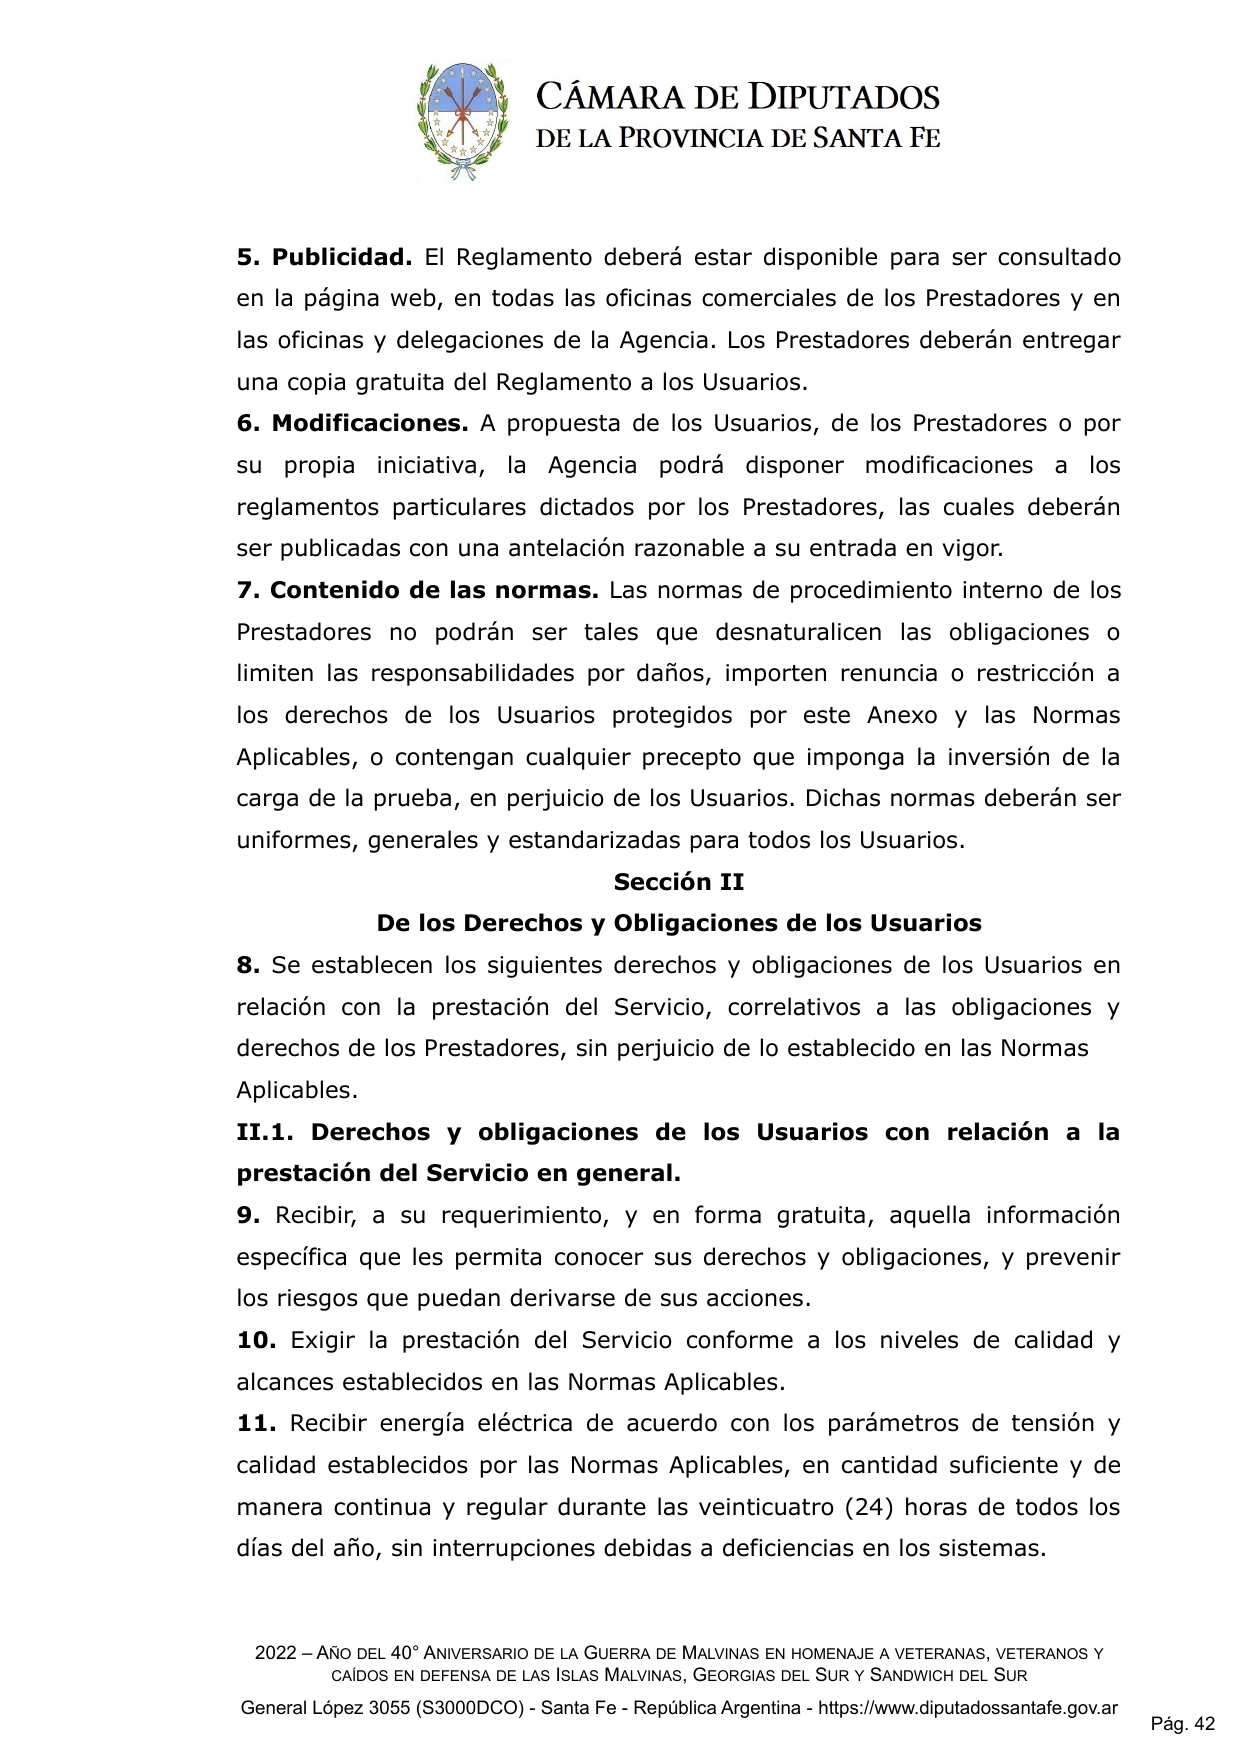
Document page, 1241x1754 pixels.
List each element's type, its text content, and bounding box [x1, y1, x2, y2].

text 9. Recibir, a su requerimiento, y en forma gratuita, aquella información específica que les permita conocer sus derechos y obligaciones, y prevenir los riesgos que puedan derivarse de sus acciones. [236, 1201, 1122, 1312]
text II.1. Derechos y obligaciones de los Usuarios con relación a la prestación del Servicio en general. [236, 1117, 1122, 1187]
text Sección II [236, 867, 1122, 895]
picture [413, 59, 945, 183]
text Aplicables. [236, 1076, 1122, 1103]
text 10. Exigir la prestación del Servicio conforme a los niveles de calidad y alcances establecidos en las Normas Aplicables. [236, 1326, 1122, 1395]
text 8. Se establecen los siguientes derechos y obligaciones de los Usuarios en relación con la prestación del Servicio, correlativos a las obligaciones y derechos de los Prestadores, sin perjuicio de lo establecido en las Normas [236, 951, 1122, 1062]
text 11. Recibir energía eléctrica de acuerdo con los parámetros de tensión y calidad establecidos por las Normas Aplicables, en cantidad suficiente y de manera continua y regular durante las veinticuatro (24) horas de todos los días del año, sin interrupciones debidas a deficiencias en los sistemas. [236, 1409, 1122, 1562]
text 6. Modificaciones. A propuesta de los Usuarios, de los Prestadores o por su propia iniciativa, la Agencia podrá disponer modificaciones a los reglamentos particulares dictados por los Prestadores, las cuales deberán ser publicadas con una antelación razonable a su entrada en vigor. [236, 409, 1122, 562]
text De los Derechos y Obligaciones de los Usuarios [236, 909, 1122, 937]
text 5. Publicidad. El Reglamento deberá estar disponible para ser consultado en la página web, en todas las oficinas comerciales de los Prestadores y en las oficinas y delegaciones de la Agencia. Los Prestadores deberán entregar una copia gratuita del Reglamento a los Usuarios. [236, 242, 1122, 395]
text 7. Contenido de las normas. Las normas de procedimiento interno de los Prestadores no podrán ser tales que desnaturalicen las obligaciones o limiten las responsabilidades por daños, importen renuncia o restricción a los derechos de los Usuarios protegidos por este Anexo y las Normas Aplicables, o contengan cualquier precepto que imponga la inversión de la carga de la prueba, en perjuicio de los Usuarios. Dichas normas deberán ser uniformes, generales y estandarizadas para todos los Usuarios. [236, 576, 1122, 853]
